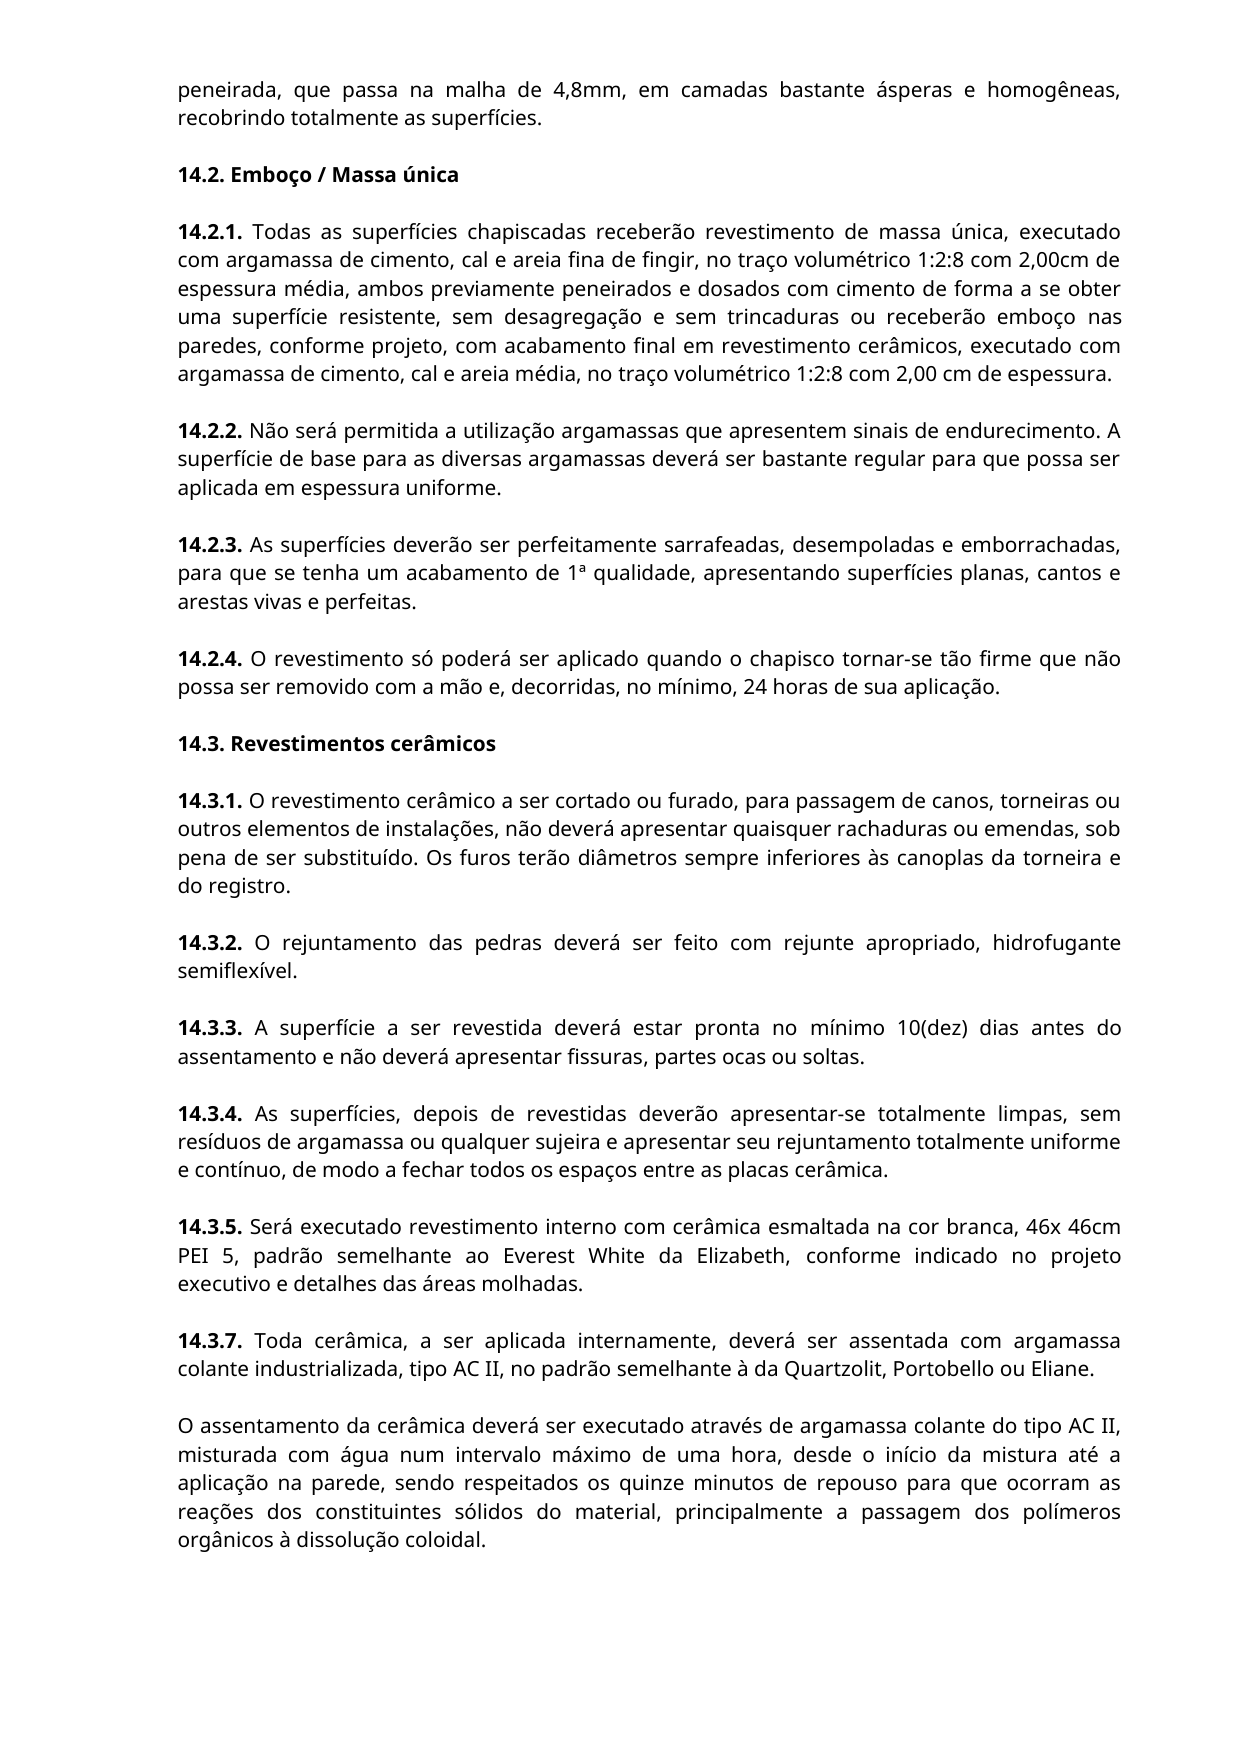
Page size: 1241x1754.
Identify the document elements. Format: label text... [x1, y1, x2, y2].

text 14.2.2. Não será permitida a utilização argamassas que apresentem sinais de endurecimento. A superfície de base para as diversas argamassas deverá ser bastante regular para que possa ser aplicada em espessura uniforme. [177, 416, 1122, 501]
text 14.3.7. Toda cerâmica, a ser aplicada internamente, deverá ser assentada com argamassa colante industrializada, tipo AC II, no padrão semelhante à da Quartzolit, Portobello ou Eliane. [177, 1326, 1122, 1383]
text 14.3.1. O revestimento cerâmico a ser cortado ou furado, para passagem de canos, torneiras ou outros elementos de instalações, não deverá apresentar quaisquer rachaduras ou emendas, sob pena de ser substituído. Os furos terão diâmetros sempre inferiores às canoplas da torneira e do registro. [177, 786, 1122, 899]
text 14.3.3. A superfície a ser revestida deverá estar pronta no mínimo 10(dez) dias antes do assentamento e não deverá apresentar fissuras, partes ocas ou soltas. [177, 1013, 1122, 1070]
text 14.2.3. As superfícies deverão ser perfeitamente sarrafeadas, desempoladas e emborrachadas, para que se tenha um acabamento de 1ª qualidade, apresentando superfícies planas, cantos e arestas vivas e perfeitas. [177, 530, 1122, 615]
text 14.2. Emboço / Massa única [177, 160, 1122, 189]
text peneirada, que passa na malha de 4,8mm, em camadas bastante ásperas e homogêneas, recobrindo totalmente as superfícies. [177, 75, 1122, 132]
text 14.3.4. As superfícies, depois de revestidas deverão apresentar-se totalmente limpas, sem resíduos de argamassa ou qualquer sujeira e apresentar seu rejuntamento totalmente uniforme e contínuo, de modo a fechar todos os espaços entre as placas cerâmica. [177, 1099, 1122, 1184]
text 14.3.5. Será executado revestimento interno com cerâmica esmaltada na cor branca, 46x 46cm PEI 5, padrão semelhante ao Everest White da Elizabeth, conforme indicado no projeto executivo e detalhes das áreas molhadas. [177, 1212, 1122, 1298]
text O assentamento da cerâmica deverá ser executado através de argamassa colante do tipo AC II, misturada com água num intervalo máximo de uma hora, desde o início da mistura até a aplicação na parede, sendo respeitados os quinze minutos de repouso para que ocorram as reações dos constituintes sólidos do material, principalmente a passagem dos polímeros orgânicos à dissolução coloidal. [177, 1411, 1122, 1554]
text 14.2.4. O revestimento só poderá ser aplicado quando o chapisco tornar-se tão firme que não possa ser removido com a mão e, decorridas, no mínimo, 24 horas de sua aplicação. [177, 644, 1122, 701]
text 14.3. Revestimentos cerâmicos [177, 729, 1122, 757]
text 14.3.2. O rejuntamento das pedras deverá ser feito com rejunte apropriado, hidrofugante semiflexível. [177, 928, 1122, 985]
text 14.2.1. Todas as superfícies chapiscadas receberão revestimento de massa única, executado com argamassa de cimento, cal e areia fina de fingir, no traço volumétrico 1:2:8 com 2,00cm de espessura média, ambos previamente peneirados e dosados com cimento de forma a se obter uma superfície resistente, sem desagregação e sem trincaduras ou receberão emboço nas paredes, conforme projeto, com acabamento final em revestimento cerâmicos, executado com argamassa de cimento, cal e areia média, no traço volumétrico 1:2:8 com 2,00 cm de espessura. [177, 217, 1122, 388]
